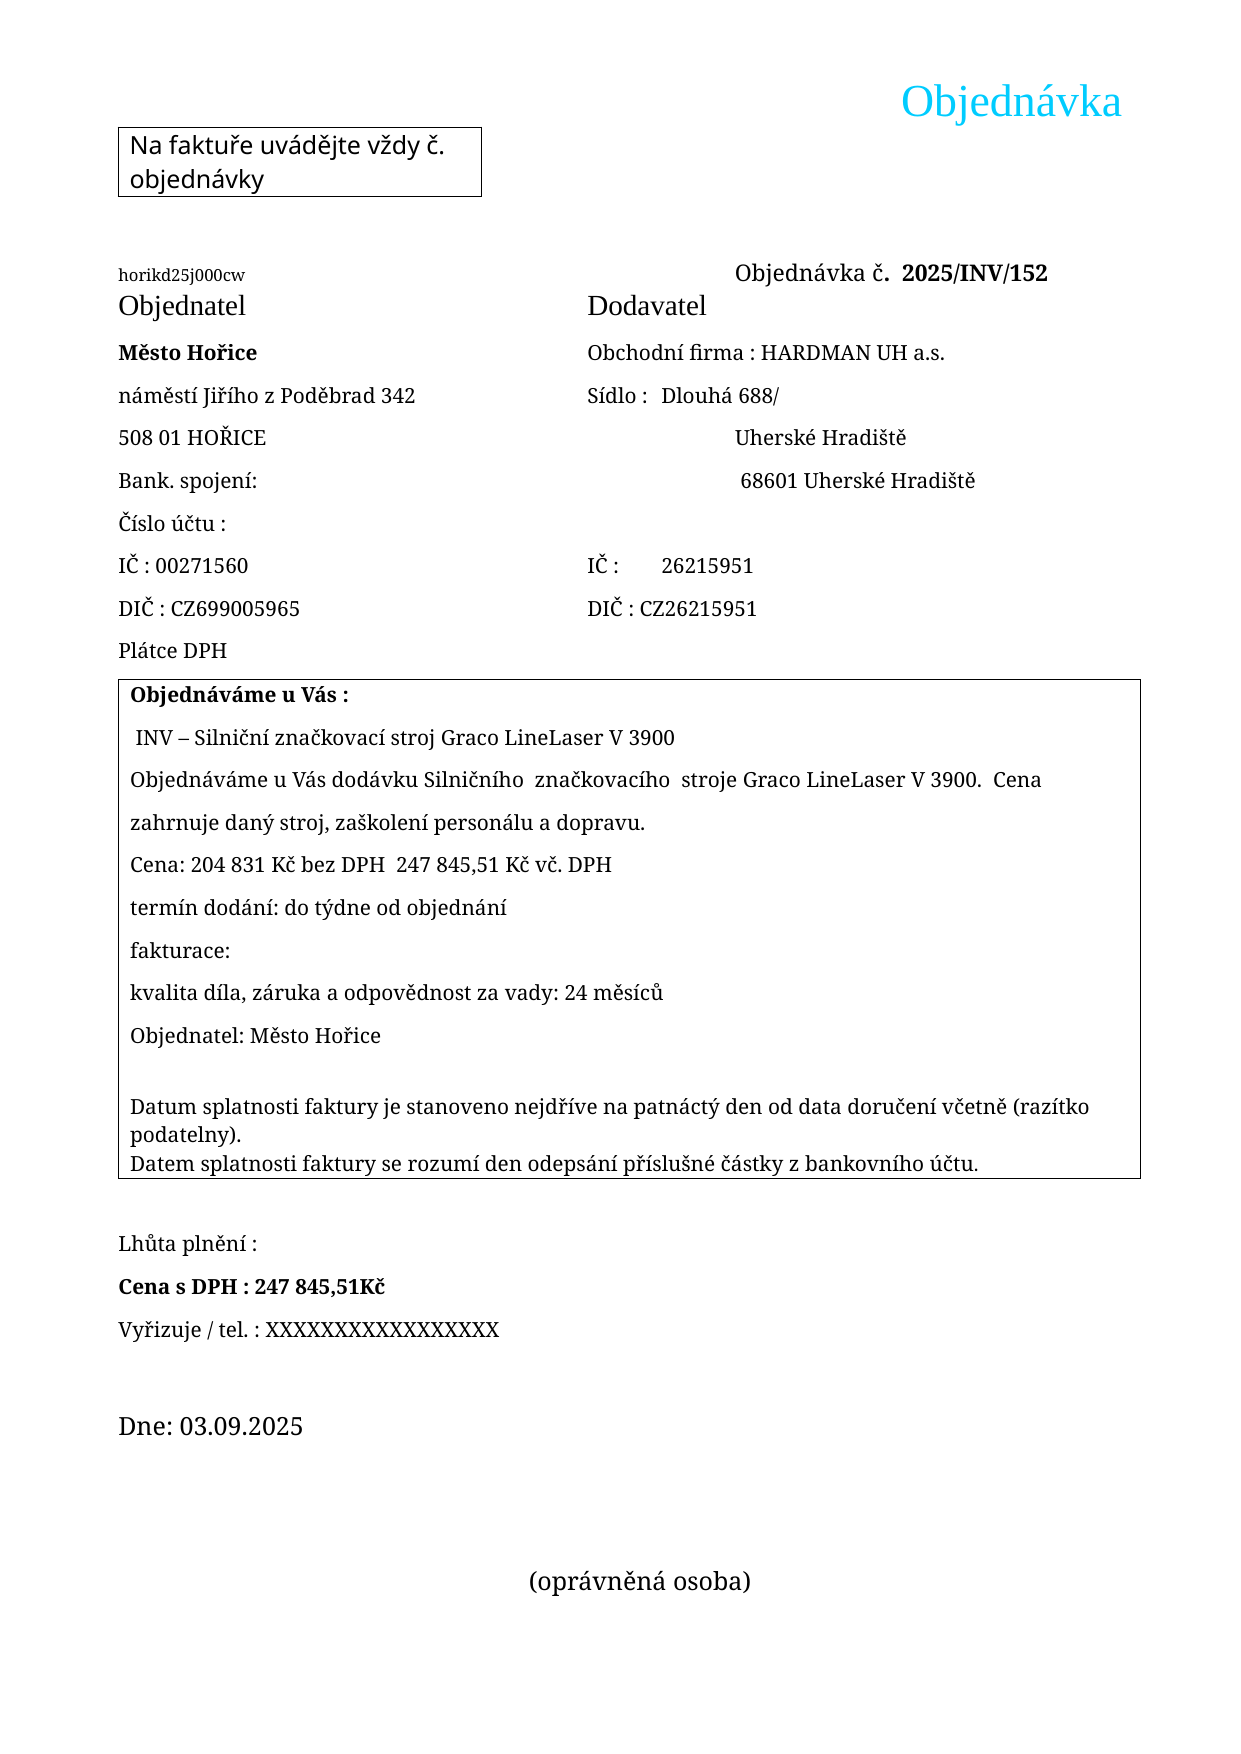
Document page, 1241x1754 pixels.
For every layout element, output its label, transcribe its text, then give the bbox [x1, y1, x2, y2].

table_header Objednáváme u Vás : INV – Silniční značkovací stroj Graco LineLaser V 3900 Objednáváme u Vás dodávku Silničního značkovacího stroje Graco LineLaser V 3900. Cena zahrnuje daný stroj, zaškolení personálu a dopravu. Cena: 204 831 Kč bez DPH 247 845,51 Kč vč. DPH termín dodání: do týdne od objednání fakturace: kvalita díla, záruka a odpovědnost za vady: 24 měsíců Objednatel: Město Hořice Datum splatnosti faktury je stanoveno nejdříve na patnáctý den od data doručení včetně (razítko podatelny). Datem splatnosti faktury se rozumí den odepsání příslušné částky z bankovního účtu. [119, 680, 1140, 1177]
text Cena s DPH : 247 845,51Kč [118, 1272, 1122, 1301]
text Lhůta plnění : [118, 1229, 1122, 1258]
table_cell (oprávněná osoba) [118, 1564, 1161, 1598]
table_header [1127, 1459, 1161, 1511]
text IČ : 00271560 IČ : 26215951 [118, 551, 1122, 580]
text Plátce DPH [118, 637, 1122, 665]
table_header Na faktuře uvádějte vždy č. objednávky [119, 128, 481, 196]
text Město Hořice Obchodní firma : HARDMAN UH a.s. [118, 338, 1122, 367]
text náměstí Jiřího z Poděbrad 342 Sídlo : Dlouhá 688/ [118, 381, 1122, 409]
text Bank. spojení: 68601 Uherské Hradiště [118, 466, 1122, 494]
text Vyřizuje / tel. : XXXXXXXXXXXXXXXXX [118, 1315, 1122, 1343]
text Dne: 03.09.2025 [118, 1408, 1122, 1442]
table_cell [118, 1511, 1127, 1563]
table_cell [1127, 1511, 1161, 1563]
text DIČ : CZ699005965 DIČ : CZ26215951 [118, 594, 1122, 622]
text 508 01 HOŘICE Uherské Hradiště [118, 423, 1122, 452]
text Objednatel Dodavatel [118, 288, 1122, 322]
text Číslo účtu : [118, 509, 1122, 537]
text horikd25j000cw Objednávka č. 2025/INV/152 [118, 257, 1122, 288]
table_header [118, 1459, 1127, 1511]
